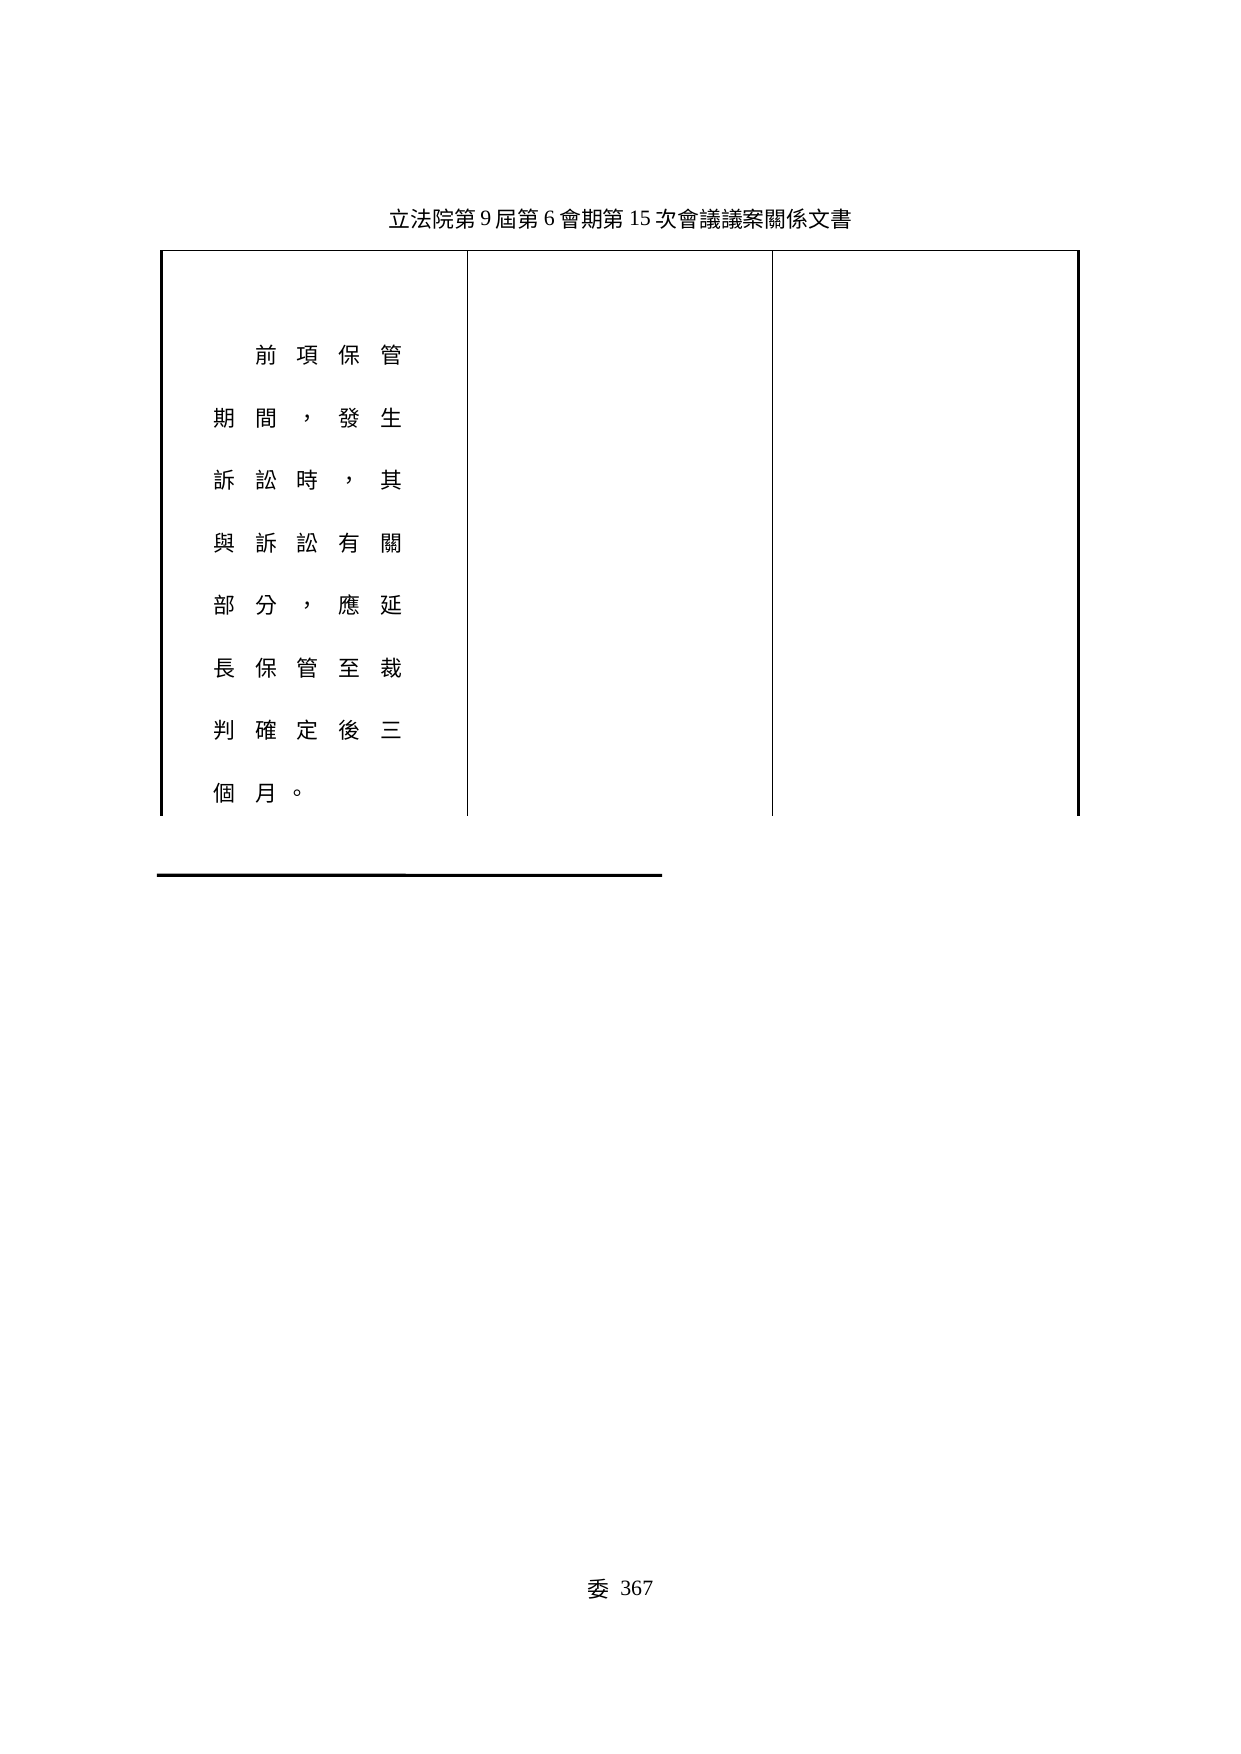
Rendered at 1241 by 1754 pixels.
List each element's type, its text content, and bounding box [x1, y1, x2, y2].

table_cell [773, 251, 1077, 816]
table_cell 前項保管期間，發生訴訟時，其與訴訟有關部分，應延長保管至裁判確定後三個月。 [163, 251, 467, 816]
table_cell [468, 251, 772, 816]
